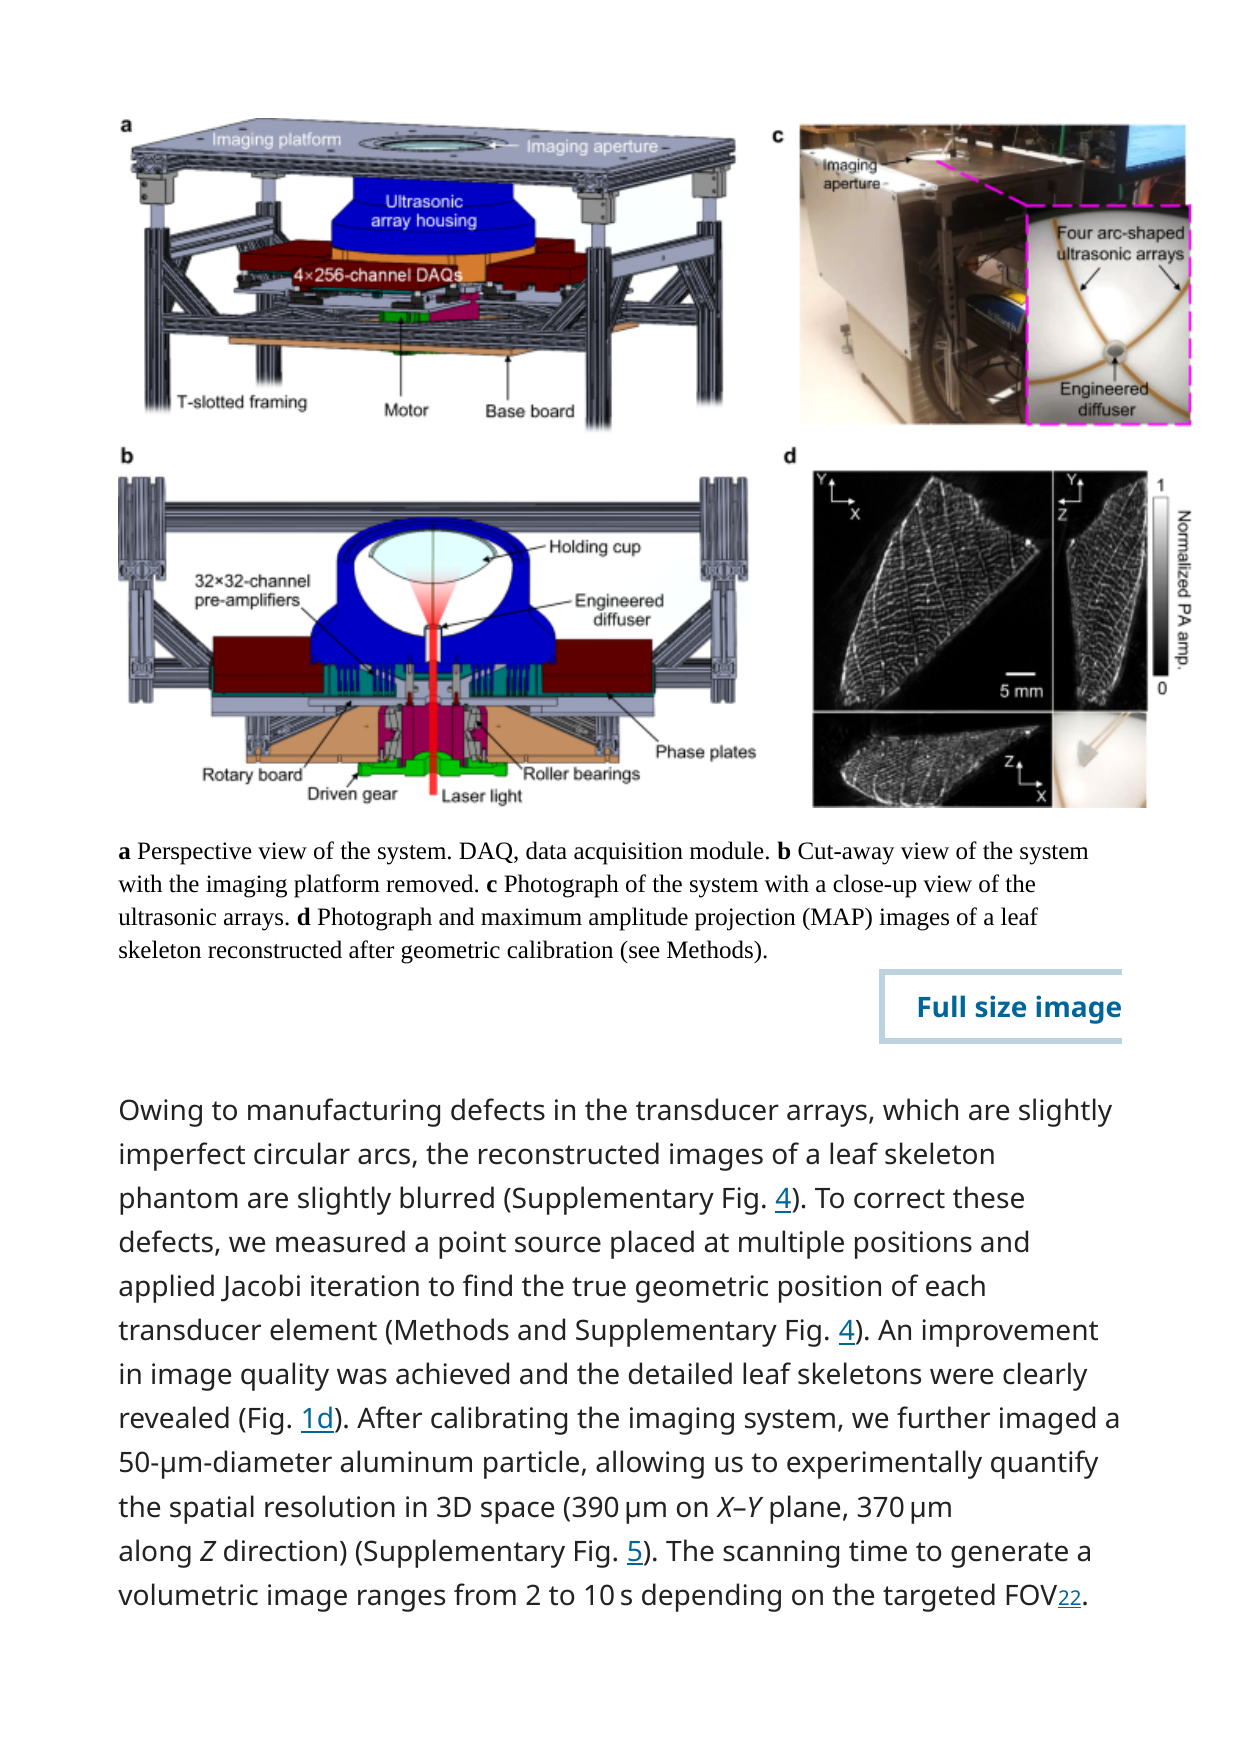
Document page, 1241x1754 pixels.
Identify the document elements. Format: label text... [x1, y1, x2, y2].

text Full size image [118, 968, 1122, 1044]
text a Perspective view of the system. DAQ, data acquisition module. b Cut-away view of the system with the imaging platform removed. c Photograph of the system with a close-up view of the ultrasonic arrays. d Photograph and maximum amplitude projection (MAP) images of a leaf skeleton reconstructed after geometric calibration (see Methods). [118, 836, 1122, 964]
text Owing to manufacturing defects in the transducer arrays, which are slightly imperfect circular arcs, the reconstructed images of a leaf skeleton phantom are slightly blurred (Supplementary Fig. 4). To correct these defects, we measured a point source placed at multiple positions and applied Jacobi iteration to find the true geometric position of each transducer element (Methods and Supplementary Fig. 4). An improvement in image quality was achieved and the detailed leaf skeletons were clearly revealed (Fig. 1d). After calibrating the imaging system, we further imaged a 50-µm-diameter aluminum particle, allowing us to experimentally quantify the spatial resolution in 3D space (390 µm on X–Y plane, 370 µm along Z direction) (Supplementary Fig. 5). The scanning time to generate a volumetric image ranges from 2 to 10 s depending on the targeted FOV22. [118, 1090, 1122, 1613]
picture [118, 118, 1192, 808]
